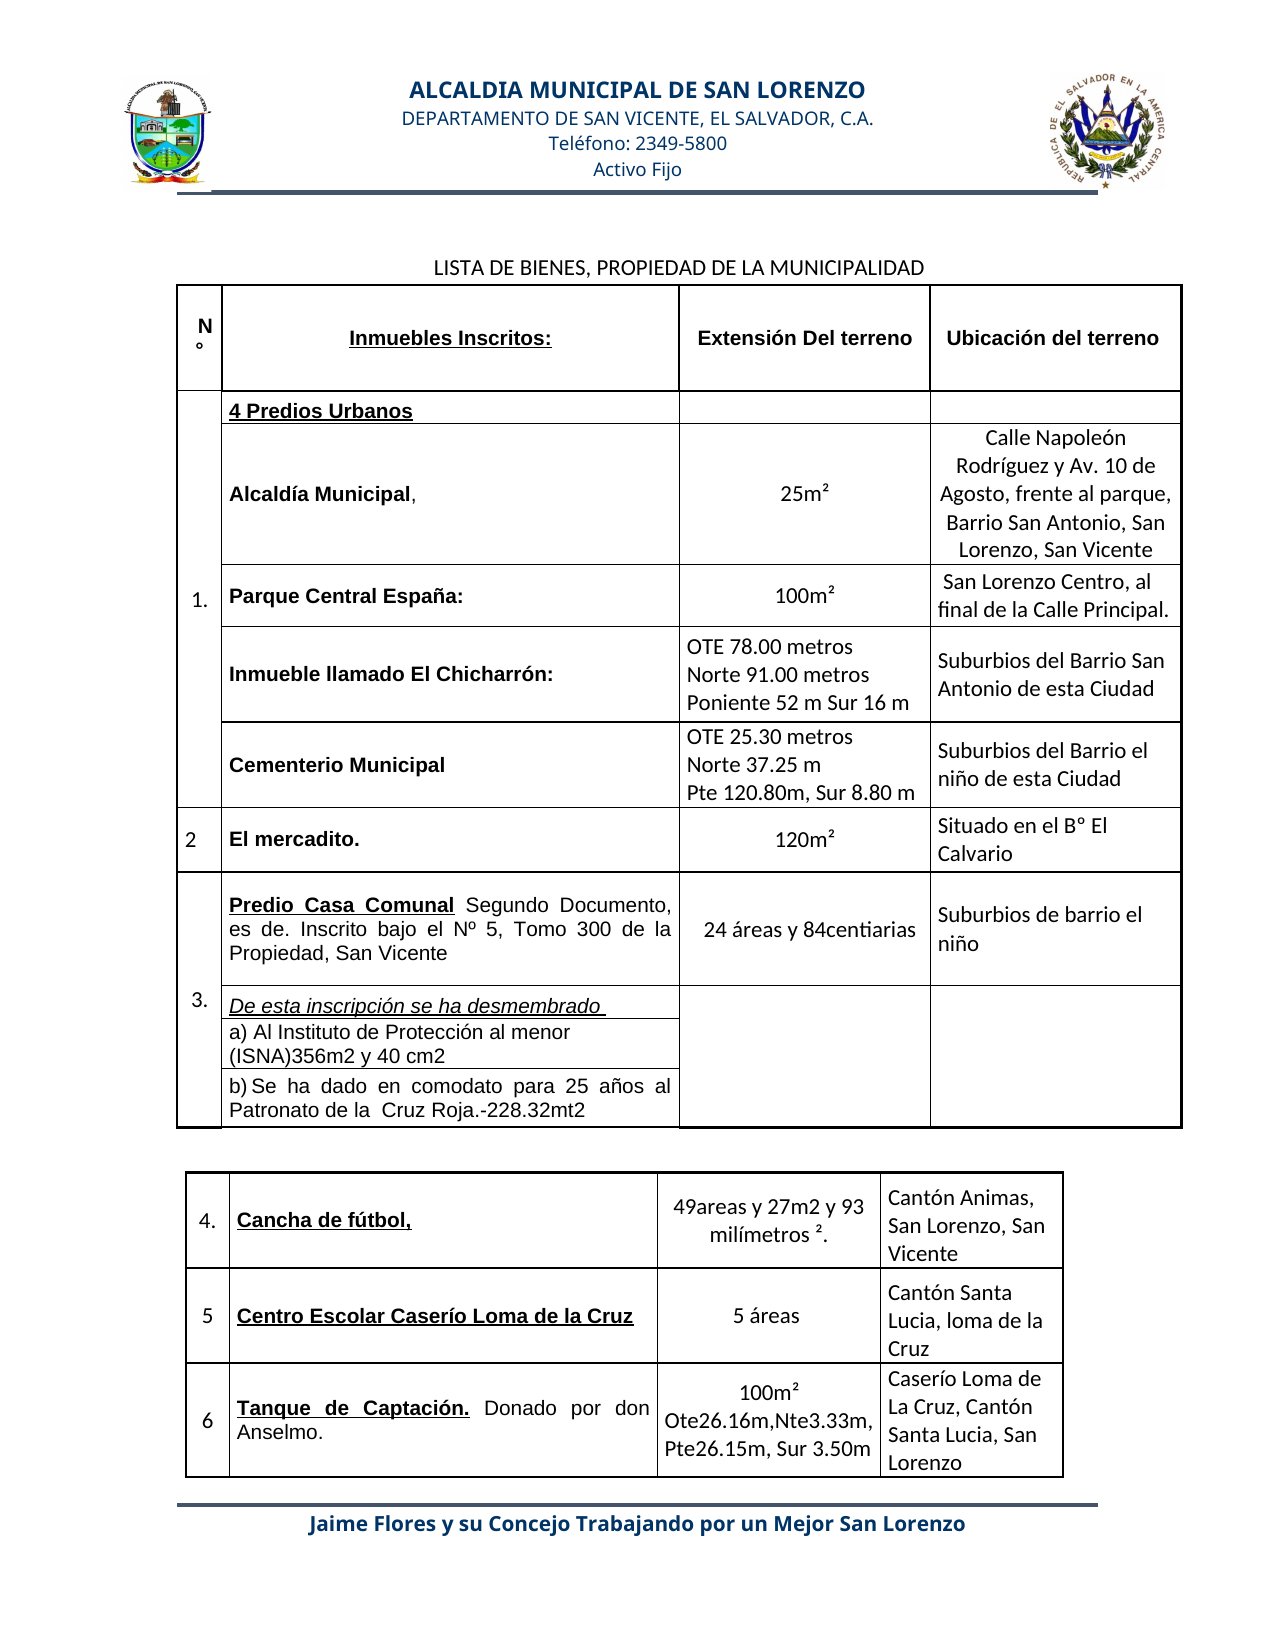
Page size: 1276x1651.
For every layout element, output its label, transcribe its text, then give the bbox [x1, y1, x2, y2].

table_header Cantón Animas, San Lorenzo, San Vicente [881, 1174, 1062, 1267]
table_cell 24 áreas y 84centiarias [680, 873, 930, 985]
table_cell 4 Predios Urbanos [222, 392, 679, 422]
table_cell Alcaldía Municipal, [222, 424, 679, 564]
table_cell Ubicación del terreno [931, 286, 1180, 390]
table_cell Inmueble llamado El Chicharrón: [222, 627, 679, 721]
table_cell [931, 392, 1180, 422]
table_cell 100m² Ote26.16m,Nte3.33m, Pte26.15m, Sur 3.50m [658, 1364, 880, 1476]
table_cell [931, 986, 1180, 1126]
table_cell OTE 25.30 metros Norte 37.25 m Pte 120.80m, Sur 8.80 m [680, 723, 930, 807]
table_cell Inmuebles Inscritos: [223, 286, 678, 390]
table_cell El mercadito. [222, 808, 679, 871]
table_header LISTA DE BIENES, PROPIEDAD DE LA MUNICIPALIDAD [177, 251, 1181, 283]
table_cell N° [178, 286, 221, 390]
table_cell 3. [178, 873, 221, 1126]
table_cell Extensión Del terreno [680, 286, 929, 390]
table_cell 25m² [680, 424, 930, 564]
table_header 49areas y 27m2 y 93 milímetros ². [658, 1174, 880, 1267]
table_cell Situado en el Bº El Calvario [931, 808, 1180, 871]
table_cell Parque Central España: [222, 565, 679, 626]
table_cell Suburbios del Barrio San Antonio de esta Ciudad [931, 627, 1180, 721]
table_cell Cementerio Municipal [222, 723, 679, 807]
table_cell Calle Napoleón Rodríguez y Av. 10 de Agosto, frente al parque, Barrio San Antonio, San Lorenzo, San Vicente [931, 424, 1180, 564]
table_cell a) Al Instituto de Protección al menor (ISNA)356m2 y 40 cm2 [222, 1019, 679, 1067]
table_cell San Lorenzo Centro, al final de la Calle Principal. [931, 565, 1180, 626]
table_cell [680, 986, 930, 1126]
table_cell Tanque de Captación. Donado por don Anselmo. [230, 1364, 657, 1476]
table_cell 5 [187, 1269, 229, 1362]
table_cell b) Se ha dado en comodato para 25 años al Patronato de la Cruz Roja.-228.32mt2 [222, 1069, 679, 1126]
table_cell Cantón Santa Lucia, loma de la Cruz [881, 1269, 1062, 1362]
table_cell Suburbios del Barrio el niño de esta Ciudad [931, 723, 1180, 807]
table_cell OTE 78.00 metros Norte 91.00 metros Poniente 52 m Sur 16 m [680, 627, 930, 721]
table_cell 120m² [680, 808, 930, 871]
table_cell 2 [178, 808, 221, 871]
table_cell 1. [178, 391, 221, 807]
table_cell 6 [187, 1364, 229, 1476]
table_header 4. [187, 1174, 229, 1267]
table_cell Centro Escolar Caserío Loma de la Cruz [230, 1269, 657, 1362]
table_cell [680, 392, 930, 422]
table_header Cancha de fútbol, [230, 1174, 657, 1267]
table_cell Predio Casa Comunal Segundo Documento, es de. Inscrito bajo el Nº 5, Tomo 300 de la Propiedad, San Vicente [222, 873, 679, 985]
table_cell 5 áreas [658, 1269, 880, 1362]
table_cell 100m² [680, 565, 930, 626]
table_cell Suburbios de barrio el niño [931, 873, 1180, 985]
table_cell Caserío Loma de La Cruz, Cantón Santa Lucia, San Lorenzo [881, 1364, 1062, 1476]
table_cell De esta inscripción se ha desmembrado [222, 986, 679, 1017]
